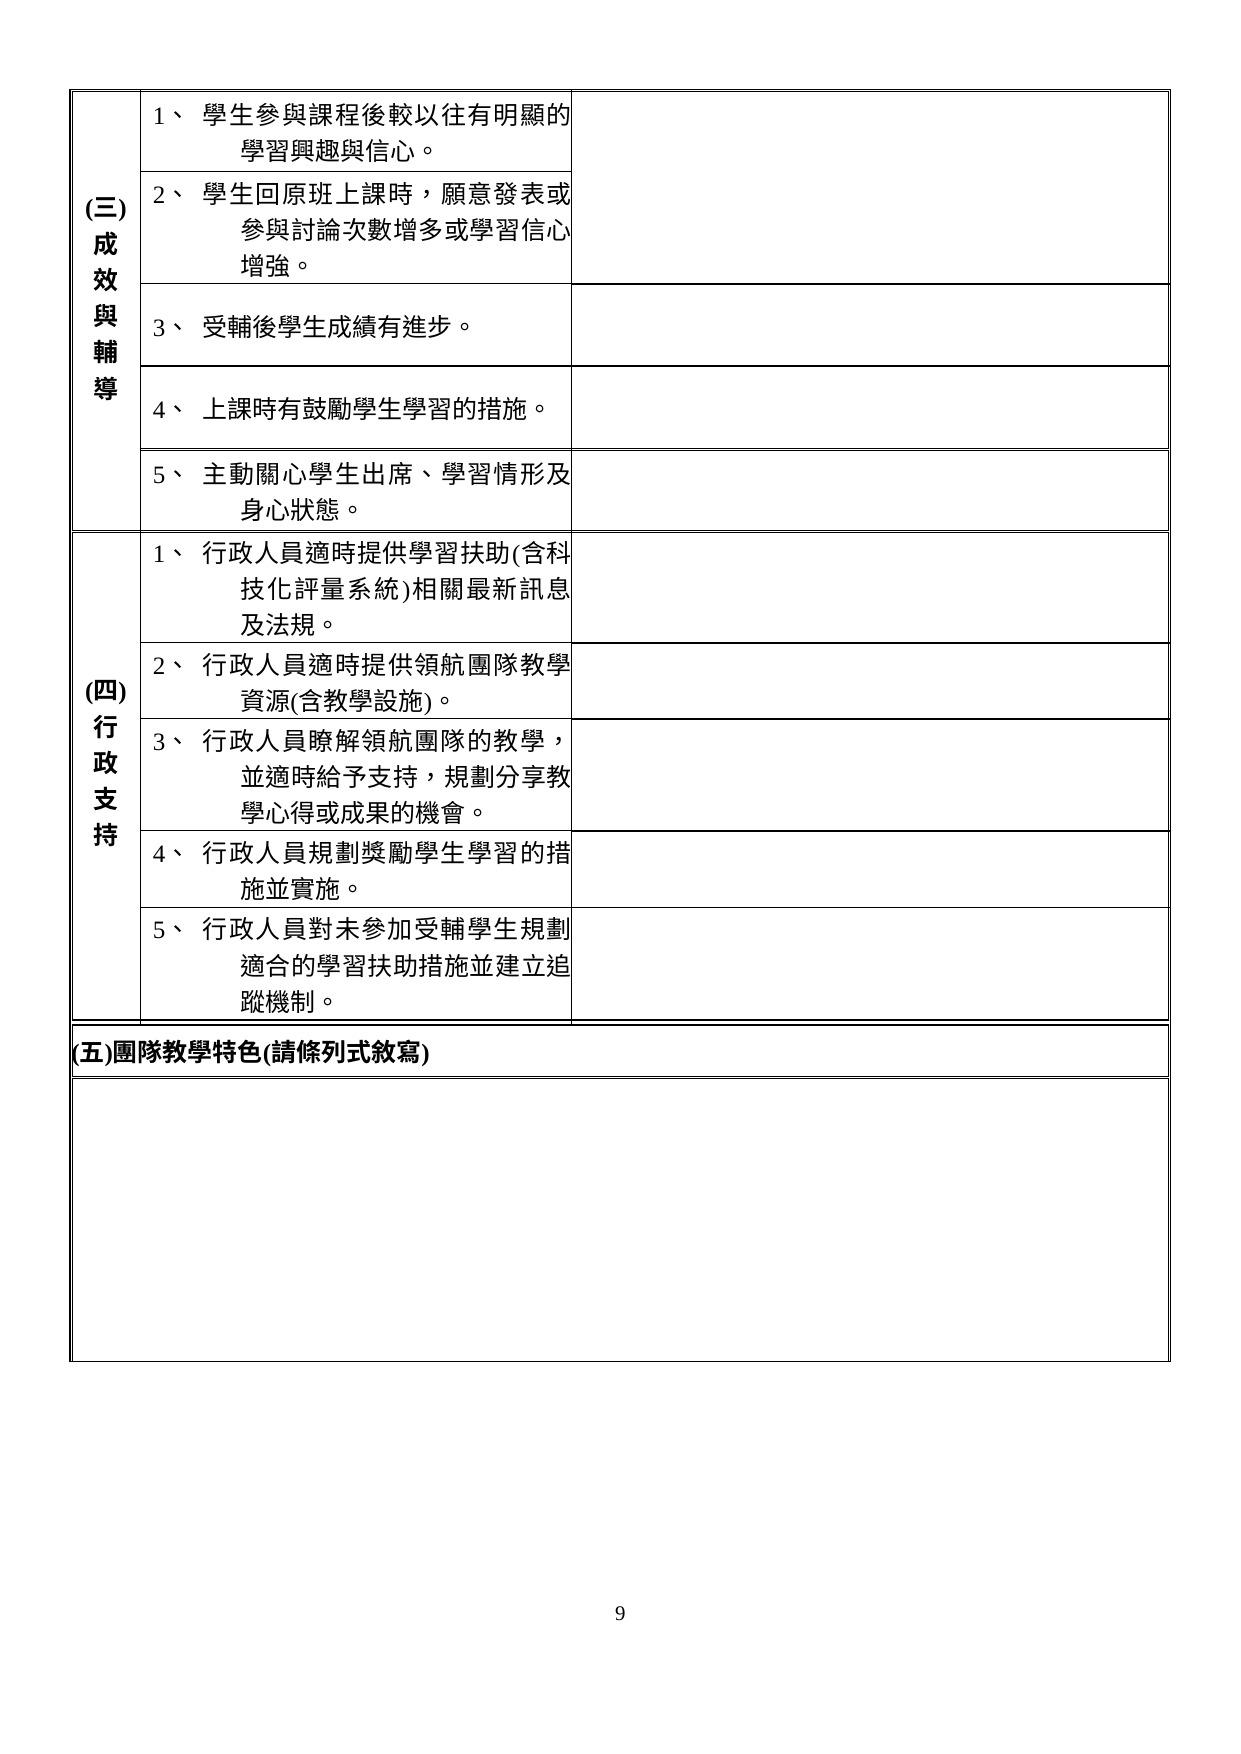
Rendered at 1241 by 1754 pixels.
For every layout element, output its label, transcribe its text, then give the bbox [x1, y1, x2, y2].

table_cell [572, 92, 1168, 171]
table_cell 受輔後學生成績有進步。 [141, 284, 571, 365]
table_cell [572, 644, 1168, 718]
table_cell 主動關心學生出席、學習情形及身心狀態。 [141, 451, 571, 530]
table_cell 學生參與課程後較以往有明顯的學習興趣與信心。 [141, 92, 571, 171]
table_cell 行政人員適時提供領航團隊教學資源(含教學設施)。 [141, 643, 571, 718]
table_cell 行政人員瞭解領航團隊的教學，並適時給予支持，規劃分享教學心得或成果的機會。 [141, 719, 571, 830]
table_cell [572, 451, 1168, 530]
table_cell [572, 285, 1168, 365]
table_cell 行政人員對未參加受輔學生規劃適合的學習扶助措施並建立追蹤機制。 [141, 908, 571, 1018]
table_cell [572, 171, 1168, 283]
table_cell [73, 1079, 1168, 1361]
table_cell [572, 367, 1168, 448]
table_cell 學生回原班上課時，願意發表或參與討論次數增多或學習信心增強。 [141, 172, 571, 283]
table_cell [572, 533, 1168, 642]
table_cell [572, 832, 1168, 907]
table_cell 上課時有鼓勵學生學習的措施。 [141, 367, 571, 448]
table_cell [572, 908, 1168, 1018]
table_cell 行政人員規劃獎勵學生學習的措施並實施。 [141, 831, 571, 907]
table_cell (三) 成 效 與 輔 導 [73, 92, 140, 530]
table_cell 行政人員適時提供學習扶助(含科技化評量系統)相關最新訊息及法規。 [141, 533, 571, 642]
table_cell (四) 行 政 支 持 [73, 533, 140, 1018]
table_cell [572, 720, 1168, 830]
table_cell (五)團隊教學特色(請條列式敘寫) [73, 1026, 1168, 1076]
